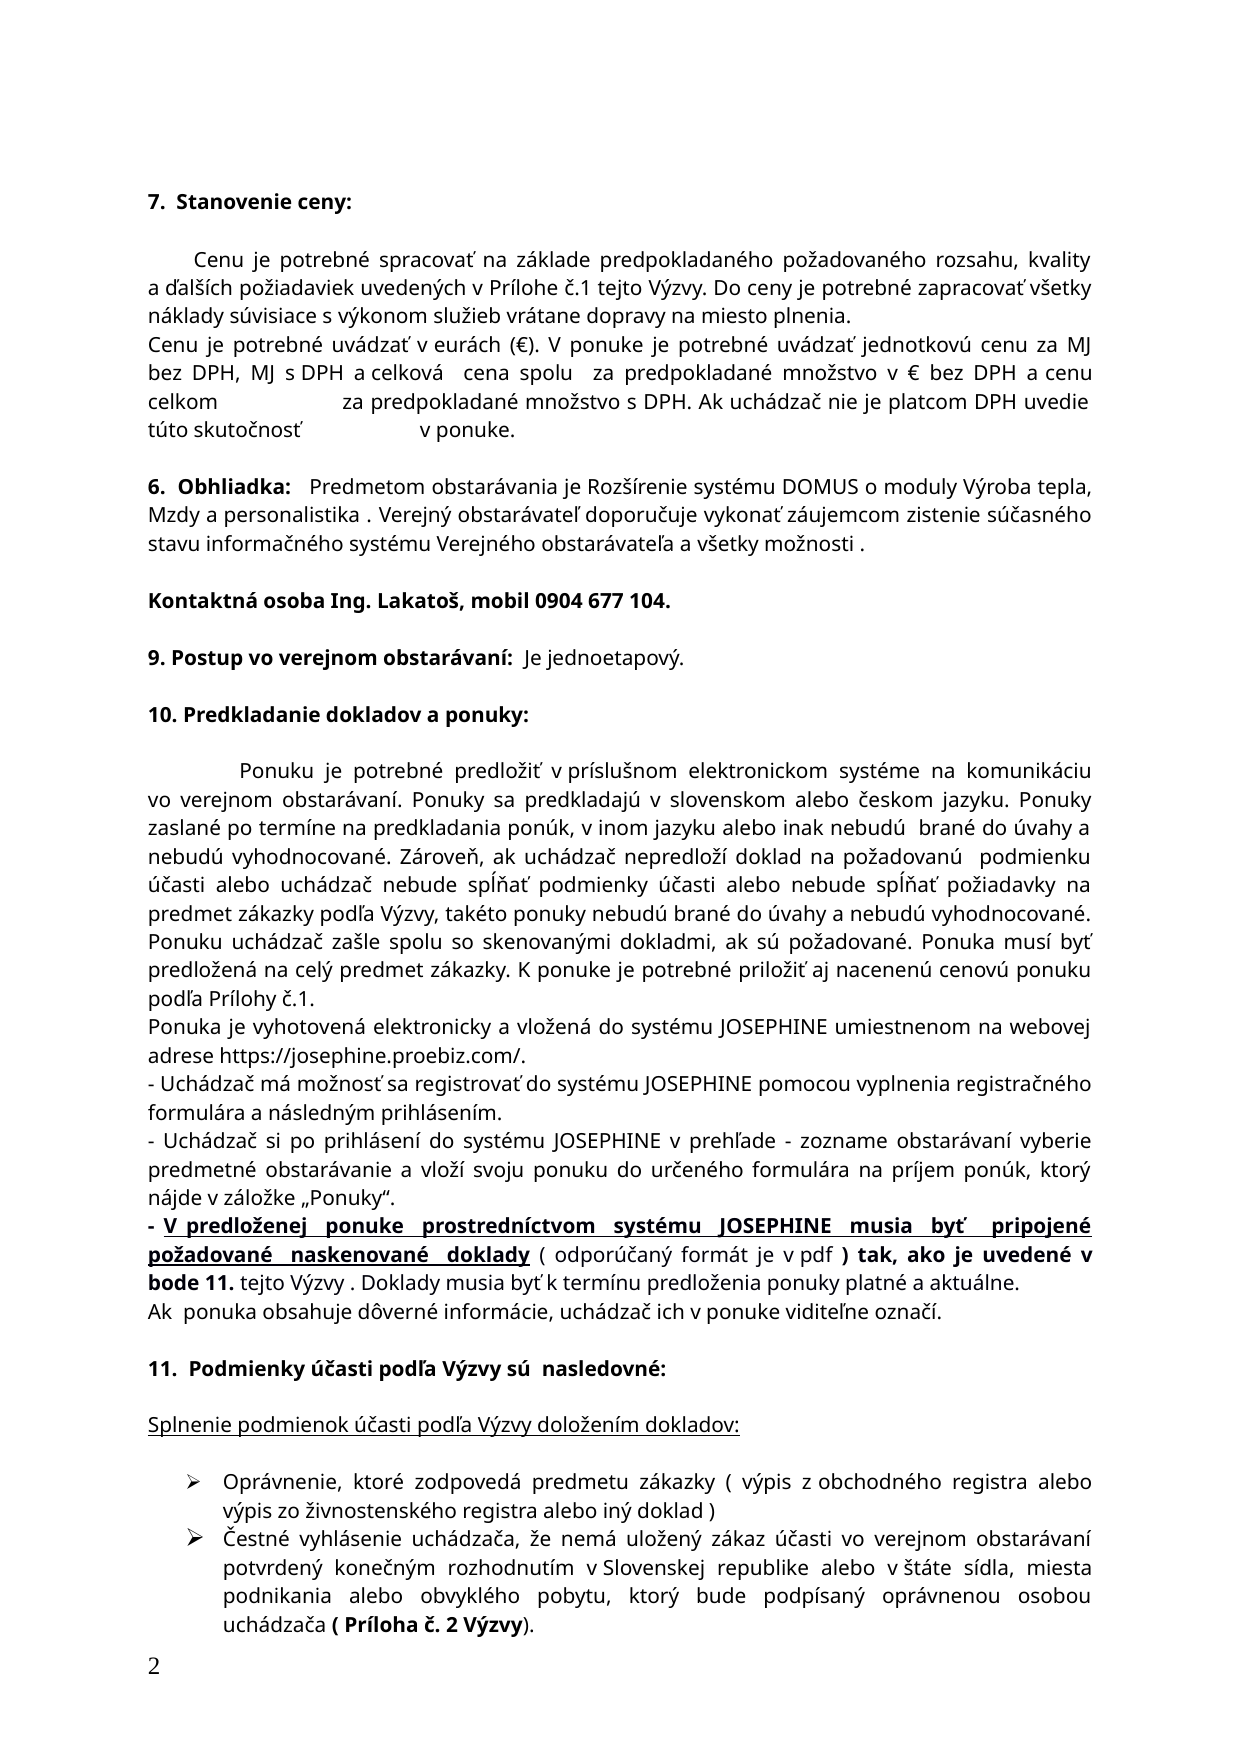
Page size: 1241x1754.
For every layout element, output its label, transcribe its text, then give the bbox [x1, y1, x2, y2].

text Ponuku je potrebné predložiť v príslušnom elektronickom systéme na komunikáciu vo verejnom obstarávaní. Ponuky sa predkladajú v slovenskom alebo českom jazyku. Ponuky zaslané po termíne na predkladania ponúk, v inom jazyku alebo inak nebudú brané do úvahy a nebudú vyhodnocované. Zároveň, ak uchádzač nepredloží doklad na požadovanú podmienku účasti alebo uchádzač nebude spĺňať podmienky účasti alebo nebude spĺňať požiadavky na predmet zákazky podľa Výzvy, takéto ponuky nebudú brané do úvahy a nebudú vyhodnocované. Ponuku uchádzač zašle spolu so skenovanými dokladmi, ak sú požadované. Ponuka musí byť predložená na celý predmet zákazky. K ponuke je potrebné priložiť aj nacenenú cenovú ponuku podľa Prílohy č.1. [118, 757, 1092, 1012]
text 11. Podmienky účasti podľa Výzvy sú nasledovné: [148, 1354, 1092, 1382]
text 9. Postup vo verejnom obstarávaní: Je jednoetapový. [148, 643, 1092, 671]
text Splnenie podmienok účasti podľa Výzvy doložením dokladov: [148, 1411, 1092, 1439]
text Ak ponuka obsahuje dôverné informácie, uchádzač ich v ponuke viditeľne označí. [148, 1297, 1092, 1325]
text 10. Predkladanie dokladov a ponuky: [148, 700, 1092, 728]
text - Uchádzač má možnosť sa registrovať do systému JOSEPHINE pomocou vyplnenia registračného formulára a následným prihlásením. [148, 1069, 1092, 1126]
list Čestné vyhlásenie uchádzača, že nemá uložený zákaz účasti vo verejnom obstarávaní potvrdený konečným rozhodnutím v Slovenskej republike alebo v štáte sídla, miesta podnikania alebo obvyklého pobytu, ktorý bude podpísaný oprávnenou osobou uchádzača ( Príloha č. 2 Výzvy). [185, 1524, 1092, 1638]
text 6. Obhliadka: Predmetom obstarávania je Rozšírenie systému DOMUS o moduly Výroba tepla, Mzdy a personalistika . Verejný obstarávateľ doporučuje vykonať záujemcom zistenie súčasného stavu informačného systému Verejného obstarávateľa a všetky možnosti . [148, 472, 1092, 557]
list Oprávnenie, ktoré zodpovedá predmetu zákazky ( výpis z obchodného registra alebo výpis zo živnostenského registra alebo iný doklad ) [185, 1467, 1092, 1524]
text 7. Stanovenie ceny: [148, 187, 1092, 216]
text - Uchádzač si po prihlásení do systému JOSEPHINE v prehľade - zozname obstarávaní vyberie predmetné obstarávanie a vloží svoju ponuku do určeného formulára na príjem ponúk, ktorý nájde v záložke „Ponuky“. [148, 1126, 1092, 1212]
text - V predloženej ponuke prostredníctvom systému JOSEPHINE musia byť pripojené požadované naskenované doklady ( odporúčaný formát je v pdf ) tak, ako je uvedené v bode 11. tejto Výzvy . Doklady musia byť k termínu predloženia ponuky platné a aktuálne. [148, 1212, 1092, 1297]
text Ponuka je vyhotovená elektronicky a vložená do systému JOSEPHINE umiestnenom na webovej adrese https://josephine.proebiz.com/. [148, 1012, 1092, 1069]
text Cenu je potrebné uvádzať v eurách (€). V ponuke je potrebné uvádzať jednotkovú cenu za MJ bez DPH, MJ s DPH a celková cena spolu za predpokladané množstvo v € bez DPH a cenu celkom za predpokladané množstvo s DPH. Ak uchádzač nie je platcom DPH uvedie túto skutočnosť v ponuke. [148, 330, 1092, 444]
text Cenu je potrebné spracovať na základe predpokladaného požadovaného rozsahu, kvality a ďalších požiadaviek uvedených v Prílohe č.1 tejto Výzvy. Do ceny je potrebné zapracovať všetky náklady súvisiace s výkonom služieb vrátane dopravy na miesto plnenia. [148, 245, 1092, 330]
text Kontaktná osoba Ing. Lakatoš, mobil 0904 677 104. [148, 586, 1092, 614]
